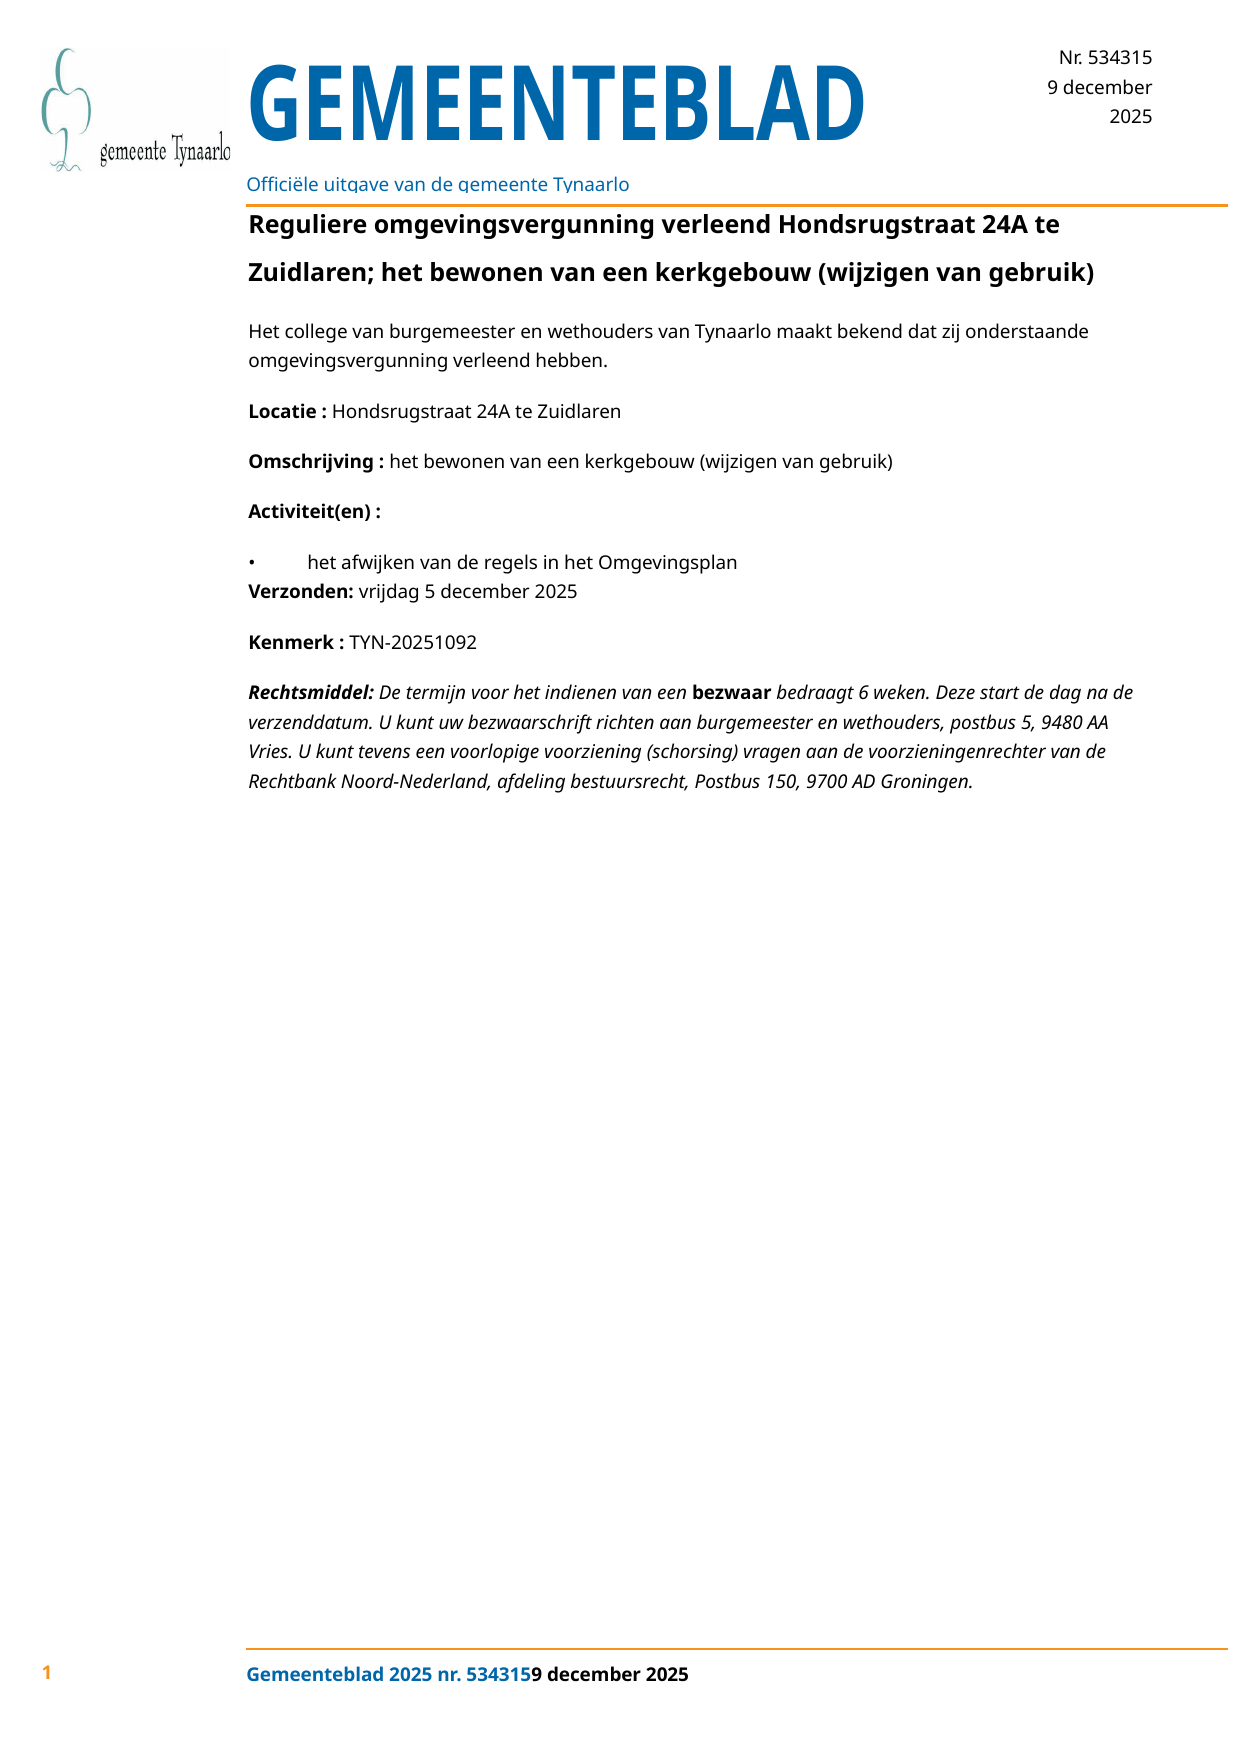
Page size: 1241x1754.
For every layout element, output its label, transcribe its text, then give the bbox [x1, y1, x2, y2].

text Verzonden: vrijdag 5 december 2025 [248, 579, 1152, 604]
text Locatie : Hondsrugstraat 24A te Zuidlaren [248, 398, 1152, 424]
text Rechtsmiddel: De termijn voor het indienen van een bezwaar bedraagt 6 weken. Deze start de dag na de verzenddatum. U kunt uw bezwaarschrift richten aan burgemeester en wethouders, postbus 5, 9480 AA Vries. U kunt tevens een voorlopige voorziening (schorsing) vragen aan de voorzieningenrechter van de Rechtbank Noord-Nederland, afdeling bestuursrecht, Postbus 150, 9700 AD Groningen. [248, 679, 1152, 794]
text Activiteit(en) : [248, 499, 1152, 524]
picture [41, 47, 231, 172]
text Het college van burgemeester en wethouders van Tynaarlo maakt bekend dat zij onderstaande omgevingsvergunning verleend hebben. [248, 318, 1152, 373]
text Omschrijving : het bewonen van een kerkgebouw (wijzigen van gebruik) [248, 448, 1152, 474]
text Reguliere omgevingsvergunning verleend Hondsrugstraat 24A te Zuidlaren; het bewonen van een kerkgebouw (wijzigen van gebruik) [248, 207, 1152, 288]
list het afwijken van de regels in het Omgevingsplan [248, 549, 1152, 575]
text Kenmerk : TYN-20251092 [248, 629, 1152, 655]
